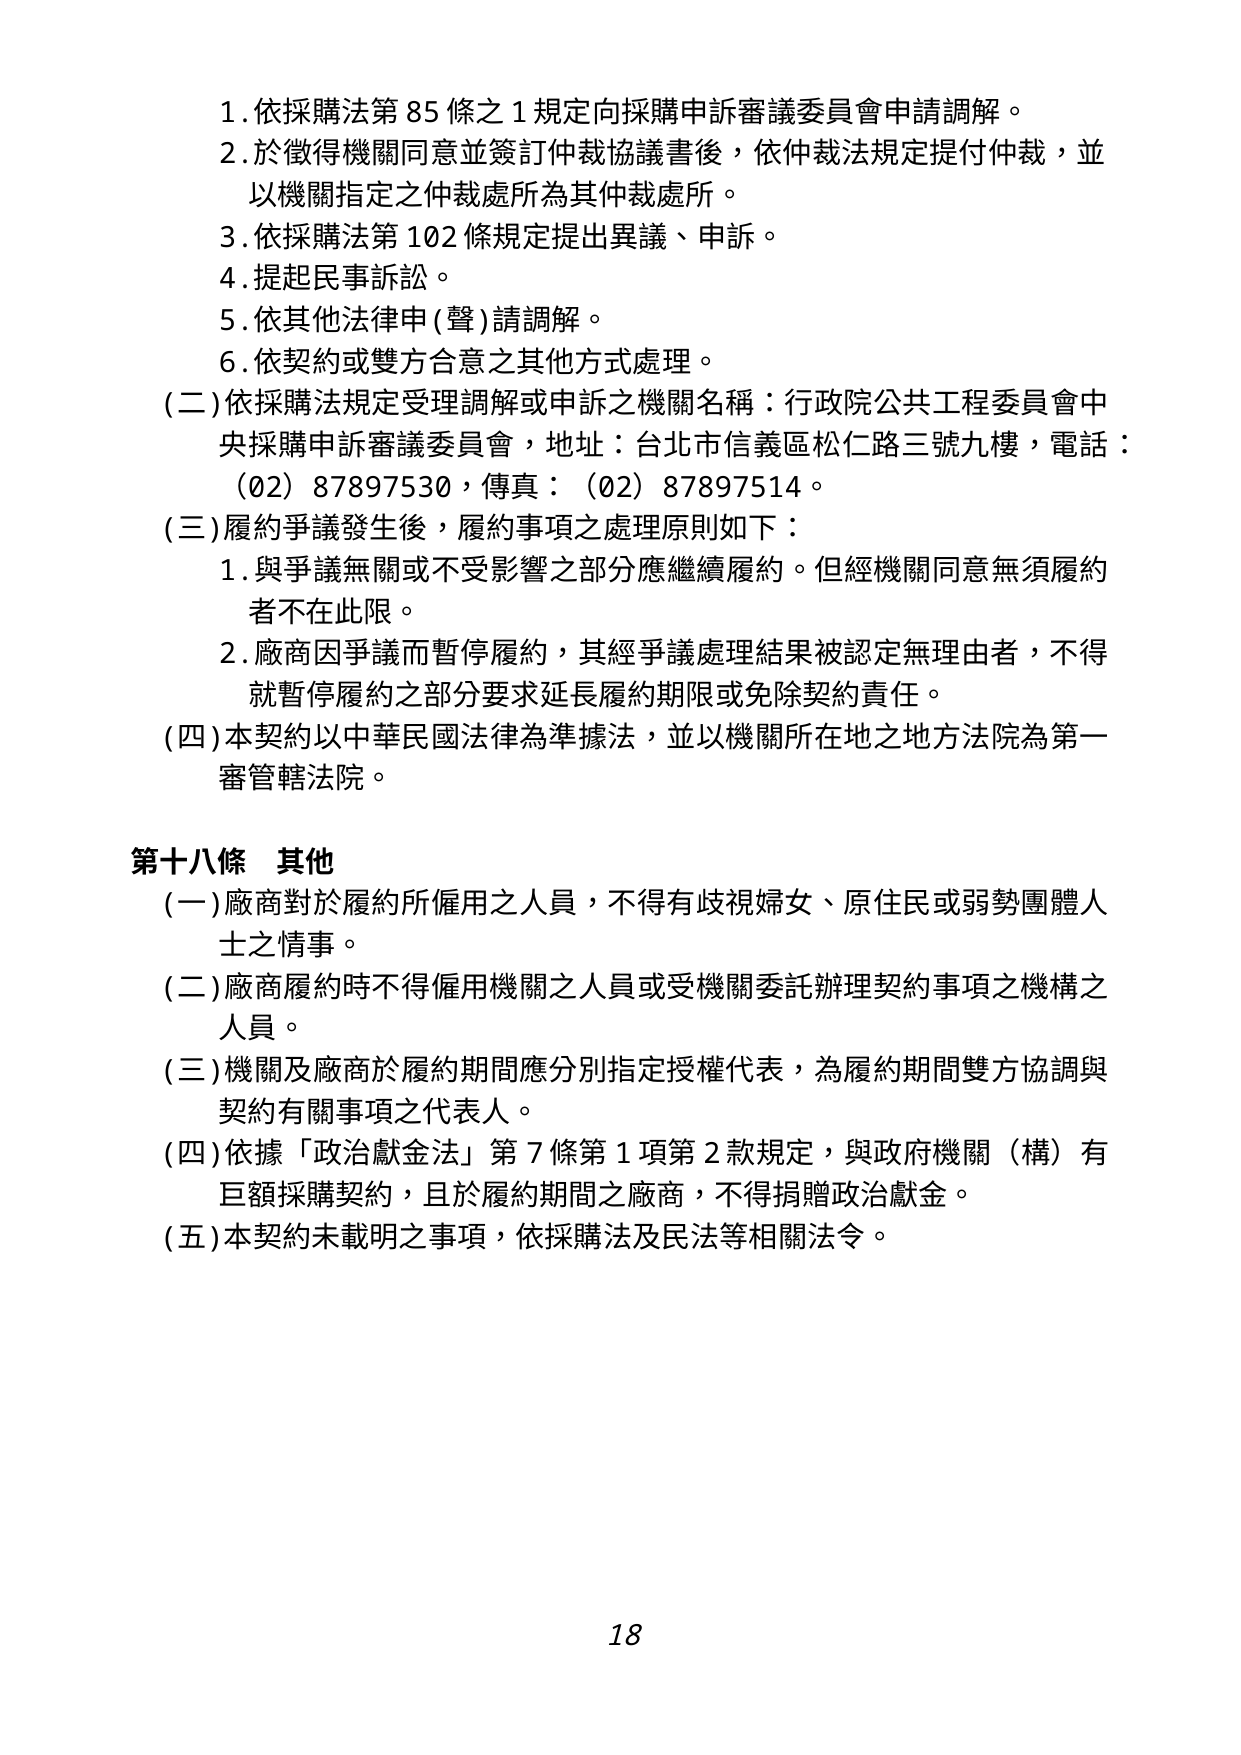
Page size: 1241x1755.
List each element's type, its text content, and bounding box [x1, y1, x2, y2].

text (三)機關及廠商於履約期間應分別指定授權代表，為履約期間雙方協調與契約有關事項之代表人。 [159, 1047, 1110, 1130]
text (一)廠商對於履約所僱用之人員，不得有歧視婦女、原住民或弱勢團體人士之情事。 [159, 880, 1110, 964]
text 3.依採購法第102條規定提出異議、申訴。 [218, 214, 1108, 255]
text (四)依據「政治獻金法」第7條第1項第2款規定，與政府機關（構）有巨額採購契約，且於履約期間之廠商，不得捐贈政治獻金。 [159, 1130, 1110, 1214]
text (四)本契約以中華民國法律為準據法，並以機關所在地之地方法院為第一審管轄法院。 [159, 714, 1110, 797]
text 5.依其他法律申(聲)請調解。 [218, 297, 1108, 339]
text 6.依契約或雙方合意之其他方式處理。 [218, 339, 1108, 380]
text 4.提起民事訴訟。 [218, 255, 1108, 297]
text (二)依採購法規定受理調解或申訴之機關名稱：行政院公共工程委員會中央採購申訴審議委員會，地址：台北市信義區松仁路三號九樓，電話：（02）87897530，傳真：（02）87897514。 [159, 380, 1110, 505]
text 1.與爭議無關或不受影響之部分應繼續履約。但經機關同意無須履約者不在此限。 [218, 547, 1110, 630]
text (五)本契約未載明之事項，依採購法及民法等相關法令。 [159, 1214, 1110, 1255]
text 第十八條 其他 [130, 839, 1110, 880]
text (三)履約爭議發生後，履約事項之處理原則如下： [159, 505, 1110, 547]
text (二)廠商履約時不得僱用機關之人員或受機關委託辦理契約事項之機構之人員。 [159, 964, 1110, 1047]
text 2.於徵得機關同意並簽訂仲裁協議書後，依仲裁法規定提付仲裁，並以機關指定之仲裁處所為其仲裁處所。 [218, 130, 1108, 214]
text 1.依採購法第85條之1規定向採購申訴審議委員會申請調解。 [218, 89, 1108, 130]
text 2.廠商因爭議而暫停履約，其經爭議處理結果被認定無理由者，不得就暫停履約之部分要求延長履約期限或免除契約責任。 [218, 630, 1110, 714]
